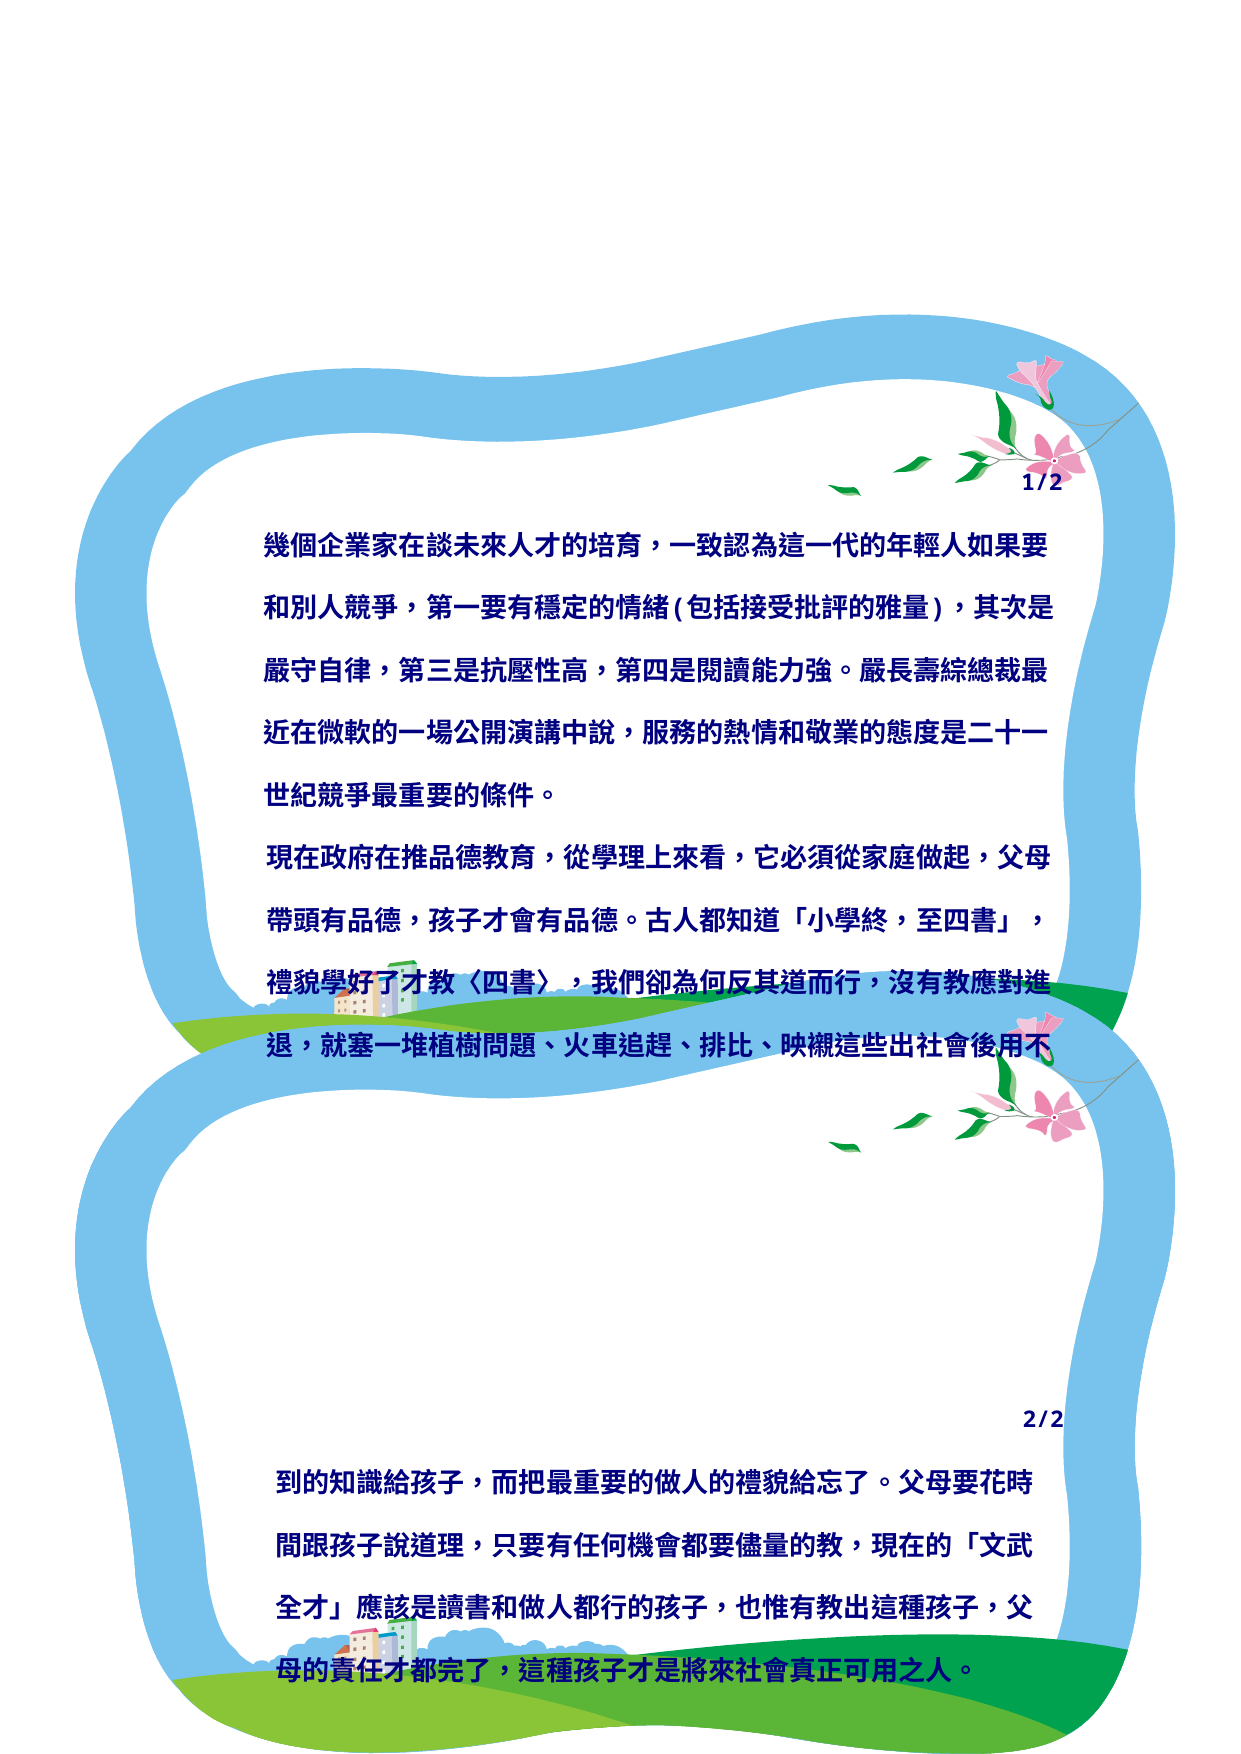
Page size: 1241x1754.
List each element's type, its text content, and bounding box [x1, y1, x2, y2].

text 全才」應該是讀書和做人都行的孩子，也惟有教出這種孩子，父 [62, 1564, 144, 1627]
text 2/2 [62, 1377, 115, 1439]
text 嚴守自律，第三是抗壓性高，第四是閱讀能力強。嚴長壽綜總裁最 [62, 627, 91, 689]
text 全才」應該是讀書和做人都行的孩子，也惟有教出這種孩子，父 [1134, 1564, 1175, 1627]
text 退，就塞一堆植樹問題、火車追趕、排比、映襯這些出社會後用不 [62, 1002, 200, 1064]
text 帶頭有品德，孩子才會有品德。古人都知道「小學終，至四書」， [1139, 877, 1175, 939]
text 2/2 [1135, 1377, 1175, 1439]
text 幾個企業家在談未來人才的培育，一致認為這一代的年輕人如果要 [62, 502, 94, 564]
text 1/2 [1159, 439, 1175, 502]
text 間跟孩子說道理，只要有任何機會都要儘量的教，現在的「文武 [1140, 1502, 1175, 1564]
text 禮貌學好了才教〈四書〉，我們卻為何反其道而行，沒有教應對進 [62, 939, 156, 1002]
text 和別人競爭，第一要有穩定的情緒(包括接受批評的雅量)，其次是 [1164, 564, 1175, 627]
text 退，就塞一堆植樹問題、火車追趕、排比、映襯這些出社會後用不 [1113, 1002, 1175, 1064]
text 禮貌學好了才教〈四書〉，我們卻為何反其道而行，沒有教應對進 [1126, 939, 1175, 1002]
text 和別人競爭，第一要有穩定的情緒(包括接受批評的雅量)，其次是 [62, 564, 77, 627]
text 現在政府在推品德教育，從學理上來看，它必須從家庭做起，父母 [62, 814, 131, 877]
text 世紀競爭最重要的條件。 [1135, 752, 1175, 814]
text 母的責任才都完了，這種孩子才是將來社會真正可用之人。 [62, 1627, 177, 1689]
text 近在微軟的一場公開演講中說，服務的熱情和敬業的態度是二十一 [1137, 689, 1175, 752]
text 1/2 [62, 439, 139, 502]
text 到的知識給孩子，而把最重要的做人的禮貌給忘了。父母要花時 [1135, 1439, 1175, 1502]
text 嚴守自律，第三是抗壓性高，第四是閱讀能力強。嚴長壽綜總裁最 [1147, 627, 1175, 689]
text 母的責任才都完了，這種孩子才是將來社會真正可用之人。 [1112, 1627, 1175, 1689]
text 間跟孩子說道理，只要有任何機會都要儘量的教，現在的「文武 [62, 1502, 134, 1564]
text 近在微軟的一場公開演講中說，服務的熱情和敬業的態度是二十一 [62, 689, 109, 752]
text 世紀競爭最重要的條件。 [62, 752, 121, 814]
text 到的知識給孩子，而把最重要的做人的禮貌給忘了。父母要花時 [62, 1439, 127, 1502]
text 帶頭有品德，孩子才會有品德。古人都知道「小學終，至四書」， [62, 877, 138, 939]
text 現在政府在推品德教育，從學理上來看，它必須從家庭做起，父母 [1136, 814, 1175, 877]
